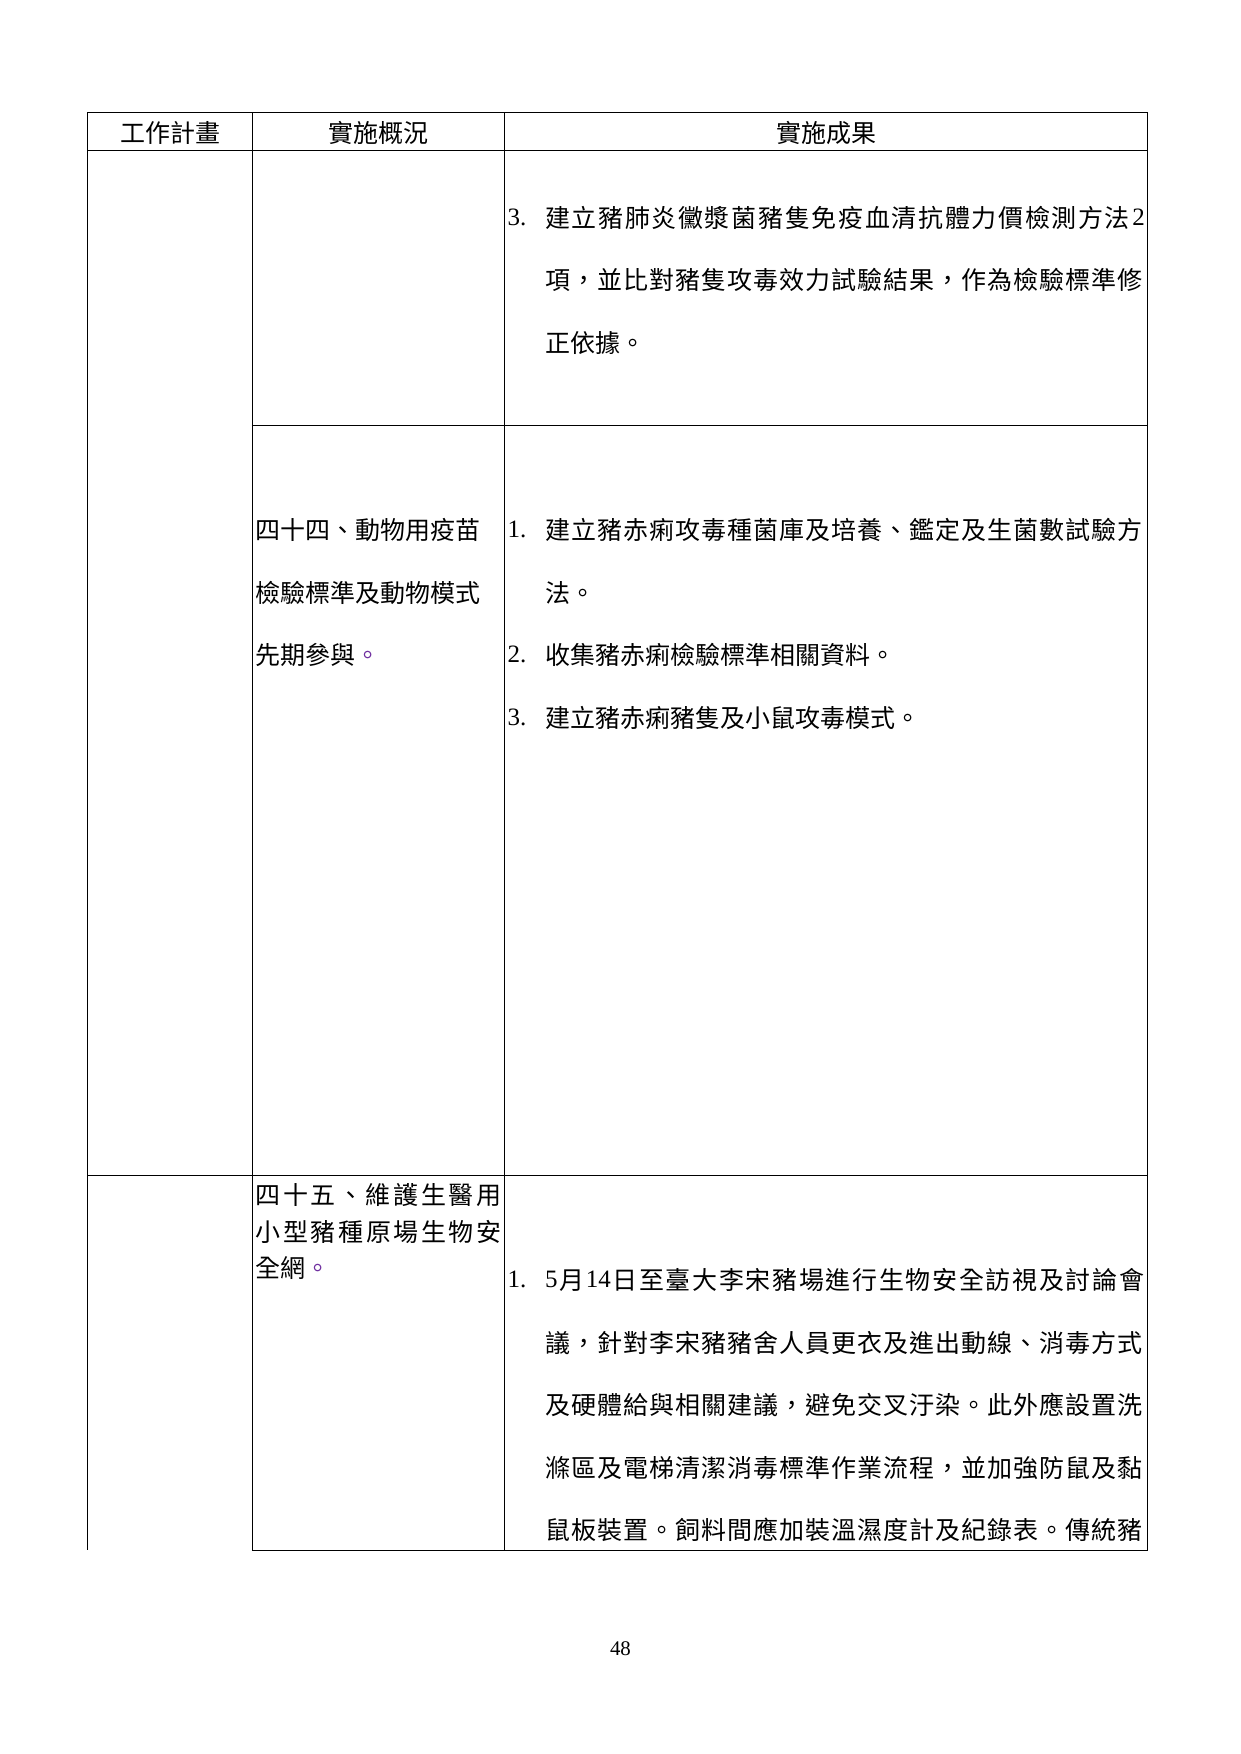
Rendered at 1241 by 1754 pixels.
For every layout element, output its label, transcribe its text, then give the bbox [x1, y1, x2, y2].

table_header 實施概況 [253, 113, 504, 149]
table_cell [1148, 150, 1153, 425]
table_cell 建立豬赤痢攻毒種菌庫及培養、鑑定及生菌數試驗方法。 收集豬赤痢檢驗標準相關資料。 建立豬赤痢豬隻及小鼠攻毒模式。 [505, 426, 1147, 1175]
table_header 實施成果 [505, 113, 1147, 149]
table_cell 四十五、維護生醫用小型豬種原場生物安全網。 [253, 1176, 504, 1550]
table_header [1148, 112, 1153, 149]
table_cell [1148, 1175, 1153, 1550]
table_cell [88, 151, 252, 425]
table_cell 四十四、動物用疫苗檢驗標準及動物模式先期參與。 [253, 426, 504, 1175]
table_cell [88, 1176, 252, 1550]
table_cell [1148, 425, 1153, 1175]
table_header 工作計畫 [88, 113, 252, 149]
table_cell [88, 425, 252, 1175]
table_cell 5月14日至臺大李宋豬場進行生物安全訪視及討論會議，針對李宋豬豬舍人員更衣及進出動線、消毒方式及硬體給與相關建議，避免交叉汙染。此外應設置洗滌區及電梯清潔消毒標準作業流程，並加強防鼠及黏鼠板裝置。飼料間應加裝溫濕度計及紀錄表。傳統豬 [505, 1176, 1147, 1550]
table_cell [253, 151, 504, 425]
table_cell 收集並比較各國檢驗標準及自家檢驗技術資料。 建立豬肺炎黴漿菌小鼠免疫血清學檢測方法。 建立豬肺炎黴漿菌豬隻免疫血清抗體力價檢測方法2項，並比對豬隻攻毒效力試驗結果，作為檢驗標準修正依據。 [505, 151, 1147, 425]
